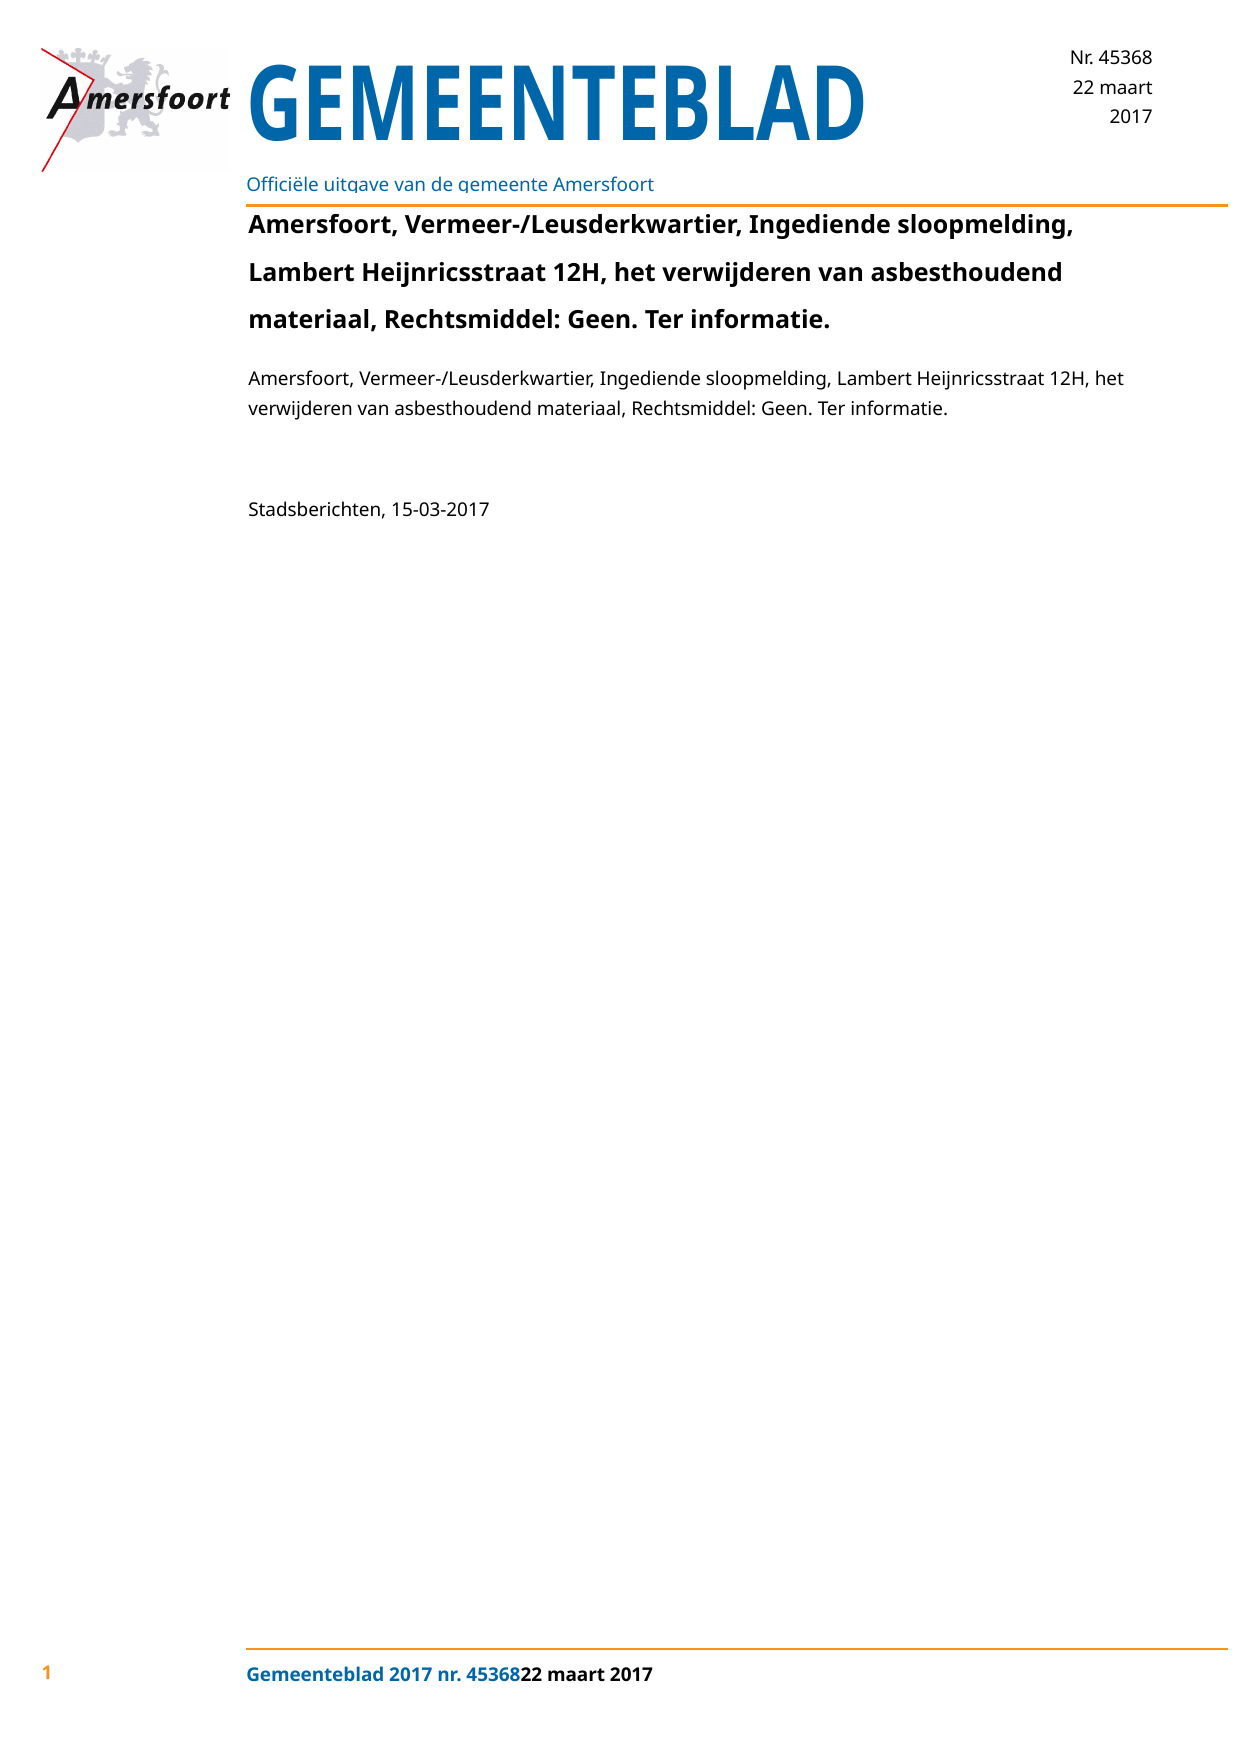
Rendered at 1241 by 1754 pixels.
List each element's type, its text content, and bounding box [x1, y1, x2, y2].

text Amersfoort, Vermeer-/Leusderkwartier, Ingediende sloopmelding, Lambert Heijnricsstraat 12H, het verwijderen van asbesthoudend materiaal, Rechtsmiddel: Geen. Ter informatie. [248, 207, 1152, 336]
text Stadsberichten, 15-03-2017 [248, 496, 1152, 522]
text Amersfoort, Vermeer-/Leusderkwartier, Ingediende sloopmelding, Lambert Heijnricsstraat 12H, het verwijderen van asbesthoudend materiaal, Rechtsmiddel: Geen. Ter informatie. [248, 366, 1152, 421]
picture [41, 47, 231, 172]
